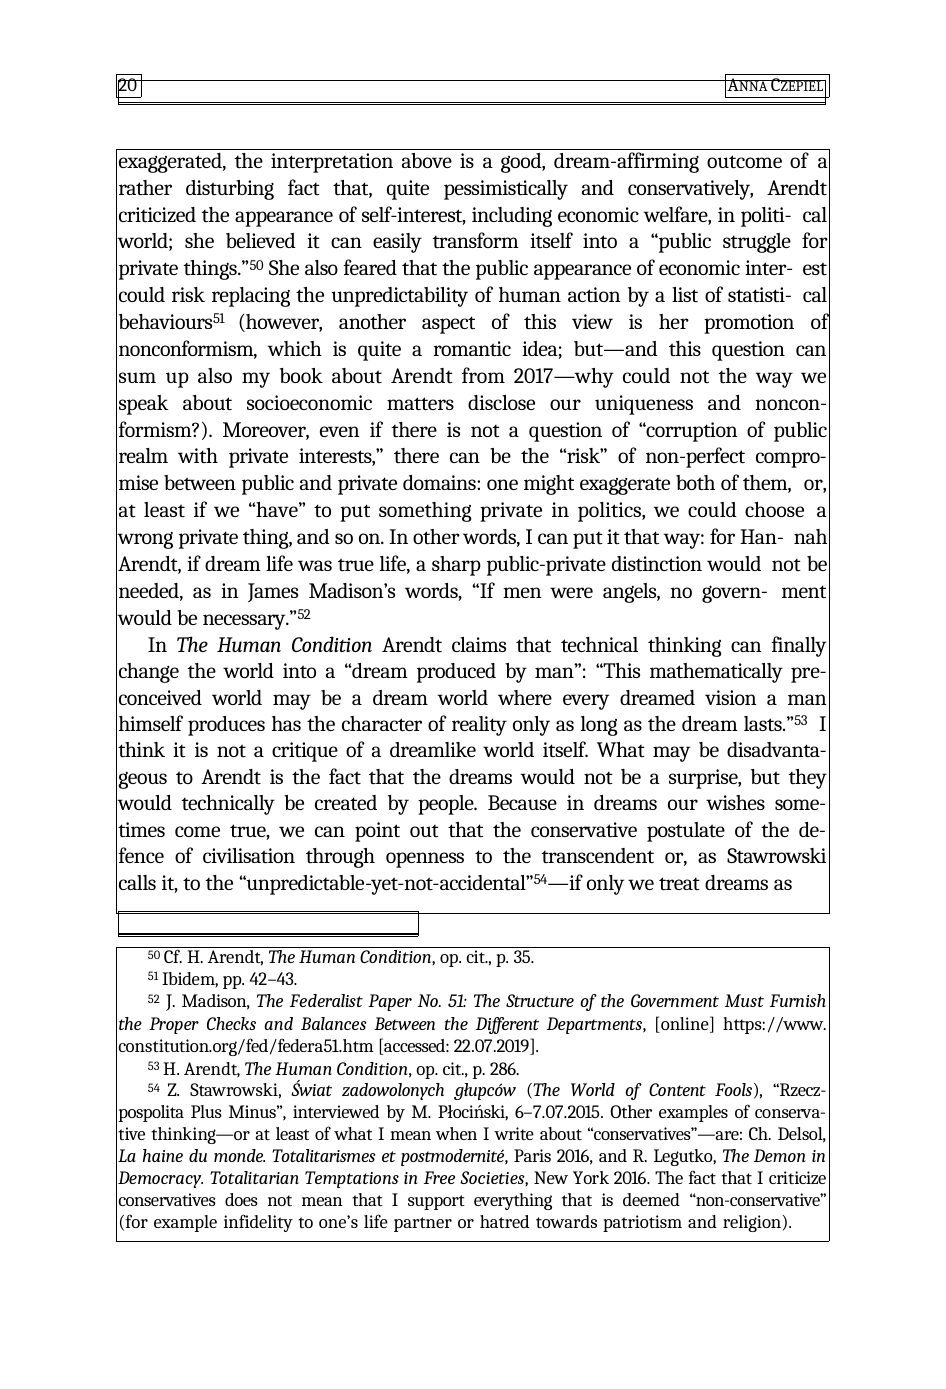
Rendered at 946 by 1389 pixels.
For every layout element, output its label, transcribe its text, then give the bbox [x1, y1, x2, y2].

text 54 Z. Stawrowski, Świat zadowolonych głupców (The World of Content Fools), “Rzecz- pospolita Plus Minus”, interviewed by M. Płociński, 6–7.07.2015. Other examples of conserva- tive thinking—or at least of what I mean when I write about “conservatives”—are: Ch. Delsol, La haine du monde. Totalitarismes et postmodernité, Paris 2016, and R. Legutko, The Demon in Democracy. Totalitarian Temptations in Free Societies, New York 2016. The fact that I criticize conservatives does not mean that I support everything that is deemed “non-conservative” (for example infidelity to one’s life partner or hatred towards patriotism and religion). [118, 1080, 827, 1233]
text [118, 75, 141, 80]
text ANNA CZEPIEL [727, 75, 829, 96]
text 50 Cf. H. Arendt, The Human Condition, op. cit., p. 35. [148, 948, 829, 968]
text 20 [119, 81, 141, 96]
text In The Human Condition Arendt claims that technical thinking can finally change the world into a “dream produced by man”: “This mathematically pre- conceived world may be a dream world where every dreamed vision a man himself produces has the character of reality only as long as the dream lasts.”53 I think it is not a critique of a dreamlike world itself. What may be disadvanta- geous to Arendt is the fact that the dreams would not be a surprise, but they would technically be created by people. Because in dreams our wishes some- times come true, we can point out that the conservative postulate of the de- fence of civilisation through openness to the transcendent or, as Stawrowski calls it, to the “unpredictable-yet-not-accidental”54—if only we treat dreams as [118, 632, 827, 896]
text 53 H. Arendt, The Human Condition, op. cit., p. 286. [148, 1057, 829, 1079]
text 52 J. Madison, The Federalist Paper No. 51: The Structure of the Government Must Furnish the Proper Checks and Balances Between the Different Departments, [online] https://www. constitution.org/fed/federa51.htm [accessed: 22.07.2019]. [118, 991, 827, 1057]
text 51 Ibidem, pp. 42–43. [148, 969, 829, 990]
text exaggerated, the interpretation above is a good, dream-affirming outcome of a rather disturbing fact that, quite pessimistically and conservatively, Arendt criticized the appearance of self-interest, including economic welfare, in politi- cal world; she believed it can easily transform itself into a “public struggle for private things.”50 She also feared that the public appearance of economic inter- est could risk replacing the unpredictability of human action by a list of statisti- cal behaviours51 (however, another aspect of this view is her promotion of nonconformism, which is quite a romantic idea; but—and this question can sum up also my book about Arendt from 2017—why could not the way we speak about socioeconomic matters disclose our uniqueness and noncon- formism?). Moreover, even if there is not a question of “corruption of public realm with private interests,” there can be the “risk” of non-perfect compro- mise between public and private domains: one might exaggerate both of them, or, at least if we “have” to put something private in politics, we could choose a wrong private thing, and so on. In other words, I can put it that way: for Han- nah Arendt, if dream life was true life, a sharp public-private distinction would not be needed, as in James Madison’s words, “If men were angels, no govern- ment would be necessary.”52 [118, 150, 828, 631]
